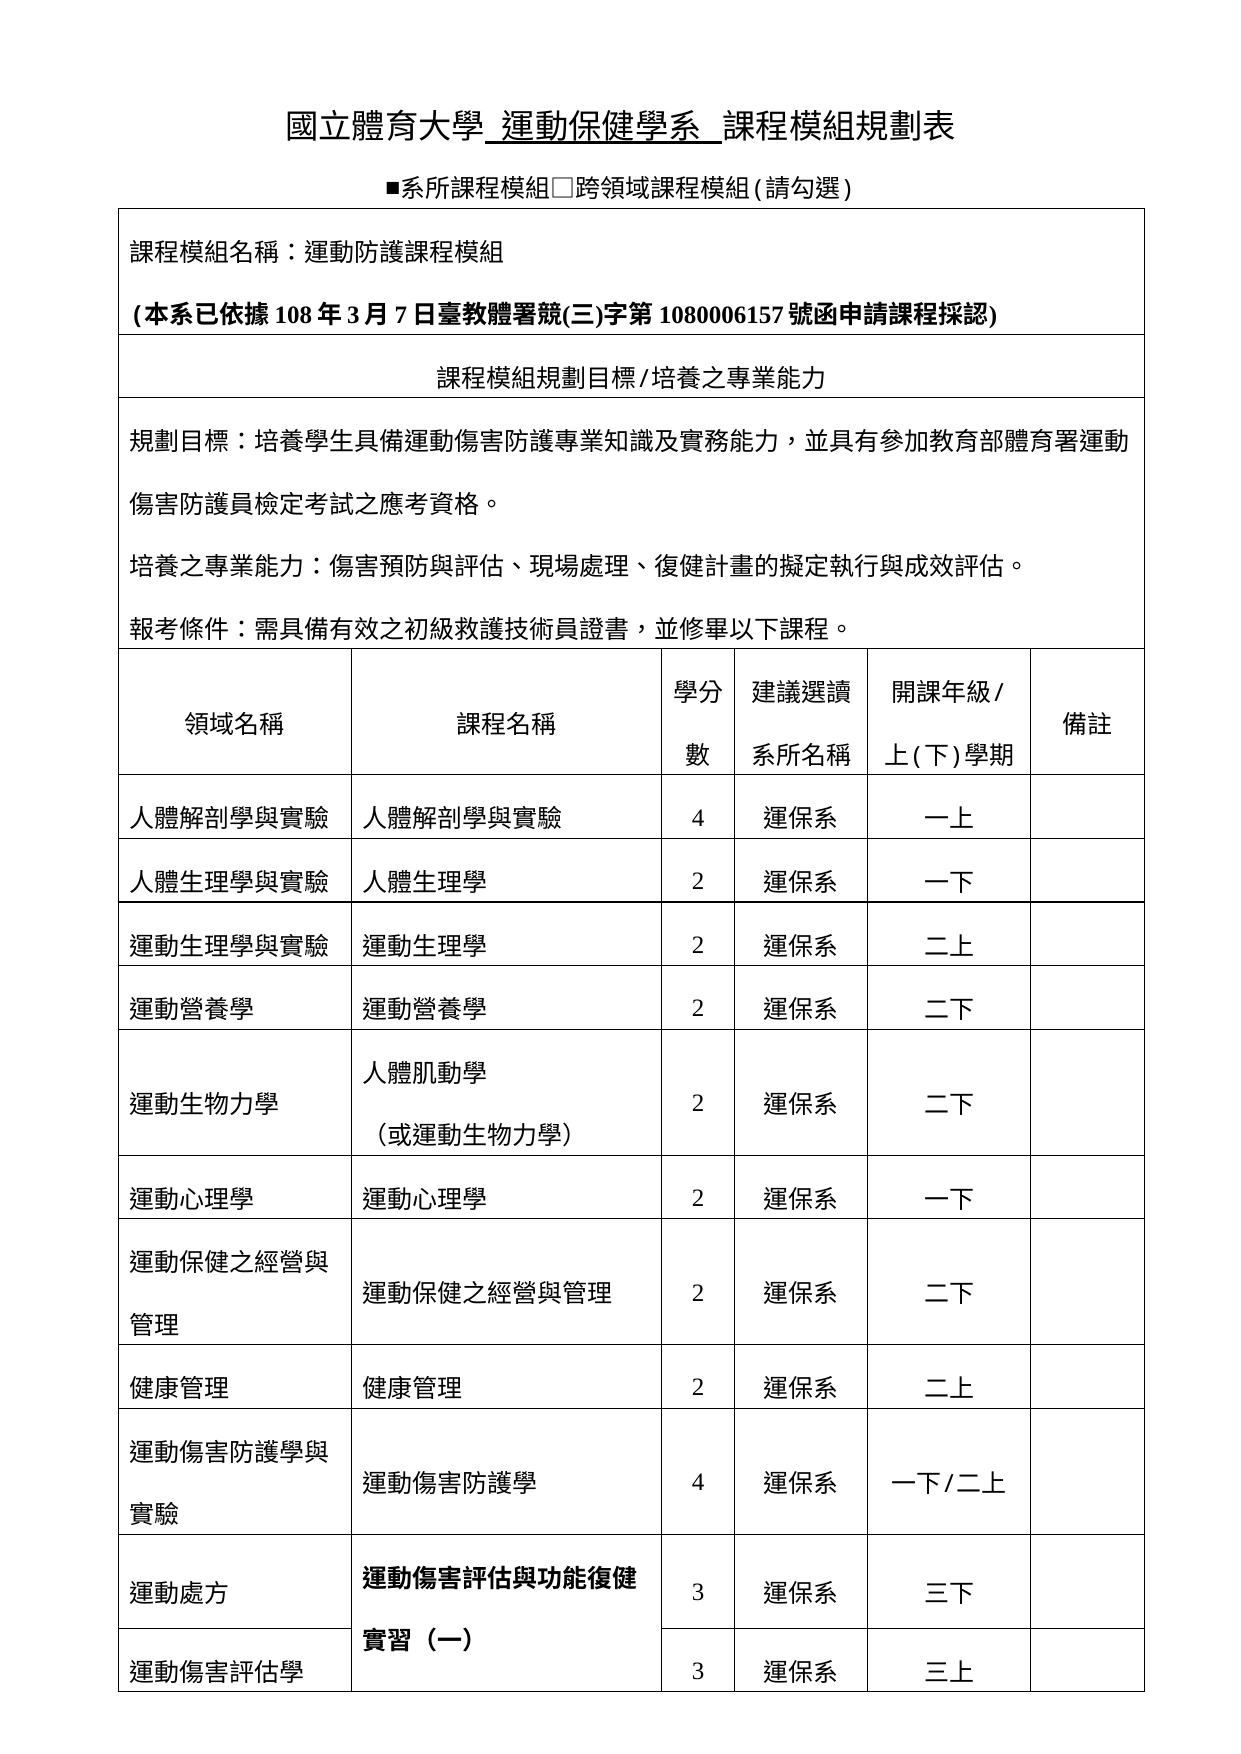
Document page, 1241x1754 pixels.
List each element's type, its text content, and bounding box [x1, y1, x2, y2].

table_cell 2 [662, 839, 734, 901]
table_cell 運動生理學與實驗 [119, 903, 351, 965]
table_cell 二上 [868, 903, 1030, 965]
table_cell 學分數 [662, 649, 734, 774]
table_cell 3 [662, 1629, 734, 1691]
table_cell 2 [662, 1345, 734, 1408]
table_cell 二上 [868, 1345, 1030, 1408]
table_cell 一下 [868, 1156, 1030, 1218]
table_cell 運動傷害評估與功能復健實習（一） 運動傷害評估與功能復健實習（二） [352, 1535, 661, 1691]
table_cell 運保系 [735, 775, 867, 838]
table_cell 運動心理學 [352, 1156, 661, 1218]
table_cell 一下 [868, 839, 1030, 901]
table_cell 人體生理學 [352, 839, 661, 901]
table_cell [1031, 1156, 1144, 1218]
table_cell 運動保健之經營與管理 [352, 1219, 661, 1344]
table_cell 運保系 [735, 1156, 867, 1218]
table_header 課程模組名稱：運動防護課程模組 (本系已依據108年3月7日臺教體署競(三)字第1080006157號函申請課程採認) [119, 209, 1144, 334]
table_cell 運動心理學 [119, 1156, 351, 1218]
text 國立體育大學 運動保健學系 課程模組規劃表 [118, 83, 1122, 145]
table_cell [1031, 1219, 1144, 1344]
table_cell 運保系 [735, 1030, 867, 1154]
table_cell 運動傷害防護學與實驗 [119, 1409, 351, 1534]
table_cell 運動生理學 [352, 903, 661, 965]
table_cell 運保系 [735, 1345, 867, 1408]
table_cell [1031, 775, 1144, 838]
table_cell 運動保健之經營與管理 [119, 1219, 351, 1344]
table_cell 2 [662, 966, 734, 1028]
table_cell 健康管理 [119, 1345, 351, 1408]
table_cell 規劃目標：培養學生具備運動傷害防護專業知識及實務能力，並具有參加教育部體育署運動傷害防護員檢定考試之應考資格。 培養之專業能力：傷害預防與評估、現場處理、復健計畫的擬定執行與成效評估。 報考條件：需具備有效之初級救護技術員證書，並修畢以下課程。 [1133, 398, 1144, 648]
table_cell 運動生物力學 [119, 1030, 351, 1154]
table_cell 二下 [868, 1219, 1030, 1344]
table_cell 人體肌動學 （或運動生物力學） [352, 1030, 661, 1154]
table_cell 2 [662, 1030, 734, 1154]
table_cell 三下 [868, 1535, 1030, 1628]
table_cell 2 [662, 903, 734, 965]
text ■系所課程模組□跨領域課程模組(請勾選) [118, 145, 1122, 208]
table_cell 規劃目標：培養學生具備運動傷害防護專業知識及實務能力，並具有參加教育部體育署運動傷害防護員檢定考試之應考資格。 培養之專業能力：傷害預防與評估、現場處理、復健計畫的擬定執行與成效評估。 報考條件：需具備有效之初級救護技術員證書，並修畢以下課程。 [119, 398, 129, 648]
table_cell 2 [662, 1219, 734, 1344]
table_cell 課程模組規劃目標/培養之專業能力 [119, 335, 1144, 397]
table_cell [1031, 1345, 1144, 1408]
table_cell 三上 [868, 1629, 1030, 1691]
table_cell [1031, 839, 1144, 901]
table_cell 運動營養學 [352, 966, 661, 1028]
table_cell 課程名稱 [352, 649, 661, 774]
table_cell [1031, 1535, 1144, 1628]
table_cell 運保系 [735, 1535, 867, 1628]
table_cell 運保系 [735, 839, 867, 901]
table_cell 運保系 [735, 966, 867, 1028]
table_cell 二下 [868, 966, 1030, 1028]
table_cell 備註 [1031, 649, 1144, 774]
table_cell 人體解剖學與實驗 [119, 775, 351, 838]
table_cell 4 [662, 775, 734, 838]
table_cell 運保系 [735, 903, 867, 965]
table_cell 運動處方 [119, 1535, 351, 1628]
table_cell 運動傷害評估學 [119, 1629, 351, 1691]
table_cell [1031, 903, 1144, 965]
table_cell [1031, 1030, 1144, 1154]
table_cell 運動營養學 [119, 966, 351, 1028]
table_cell [1031, 966, 1144, 1028]
table_cell 人體解剖學與實驗 [352, 775, 661, 838]
table_cell 人體生理學與實驗 [119, 839, 351, 901]
table_cell 開課年級/ 上(下)學期 [868, 649, 1030, 774]
table_cell 運保系 [735, 1629, 867, 1691]
table_cell 二下 [868, 1030, 1030, 1154]
table_cell 一下/二上 [868, 1409, 1030, 1534]
table_cell 2 [662, 1156, 734, 1218]
table_cell [1031, 1629, 1144, 1691]
table_cell 3 [662, 1535, 734, 1628]
table_cell 領域名稱 [119, 649, 351, 774]
table_cell 建議選讀 系所名稱 [735, 649, 867, 774]
table_cell [1031, 1409, 1144, 1534]
table_cell 運動傷害防護學 [352, 1409, 661, 1534]
table_cell 一上 [868, 775, 1030, 838]
table_cell 4 [662, 1409, 734, 1534]
table_cell 健康管理 [352, 1345, 661, 1408]
table_cell 運保系 [735, 1409, 867, 1534]
table_cell 運保系 [735, 1219, 867, 1344]
